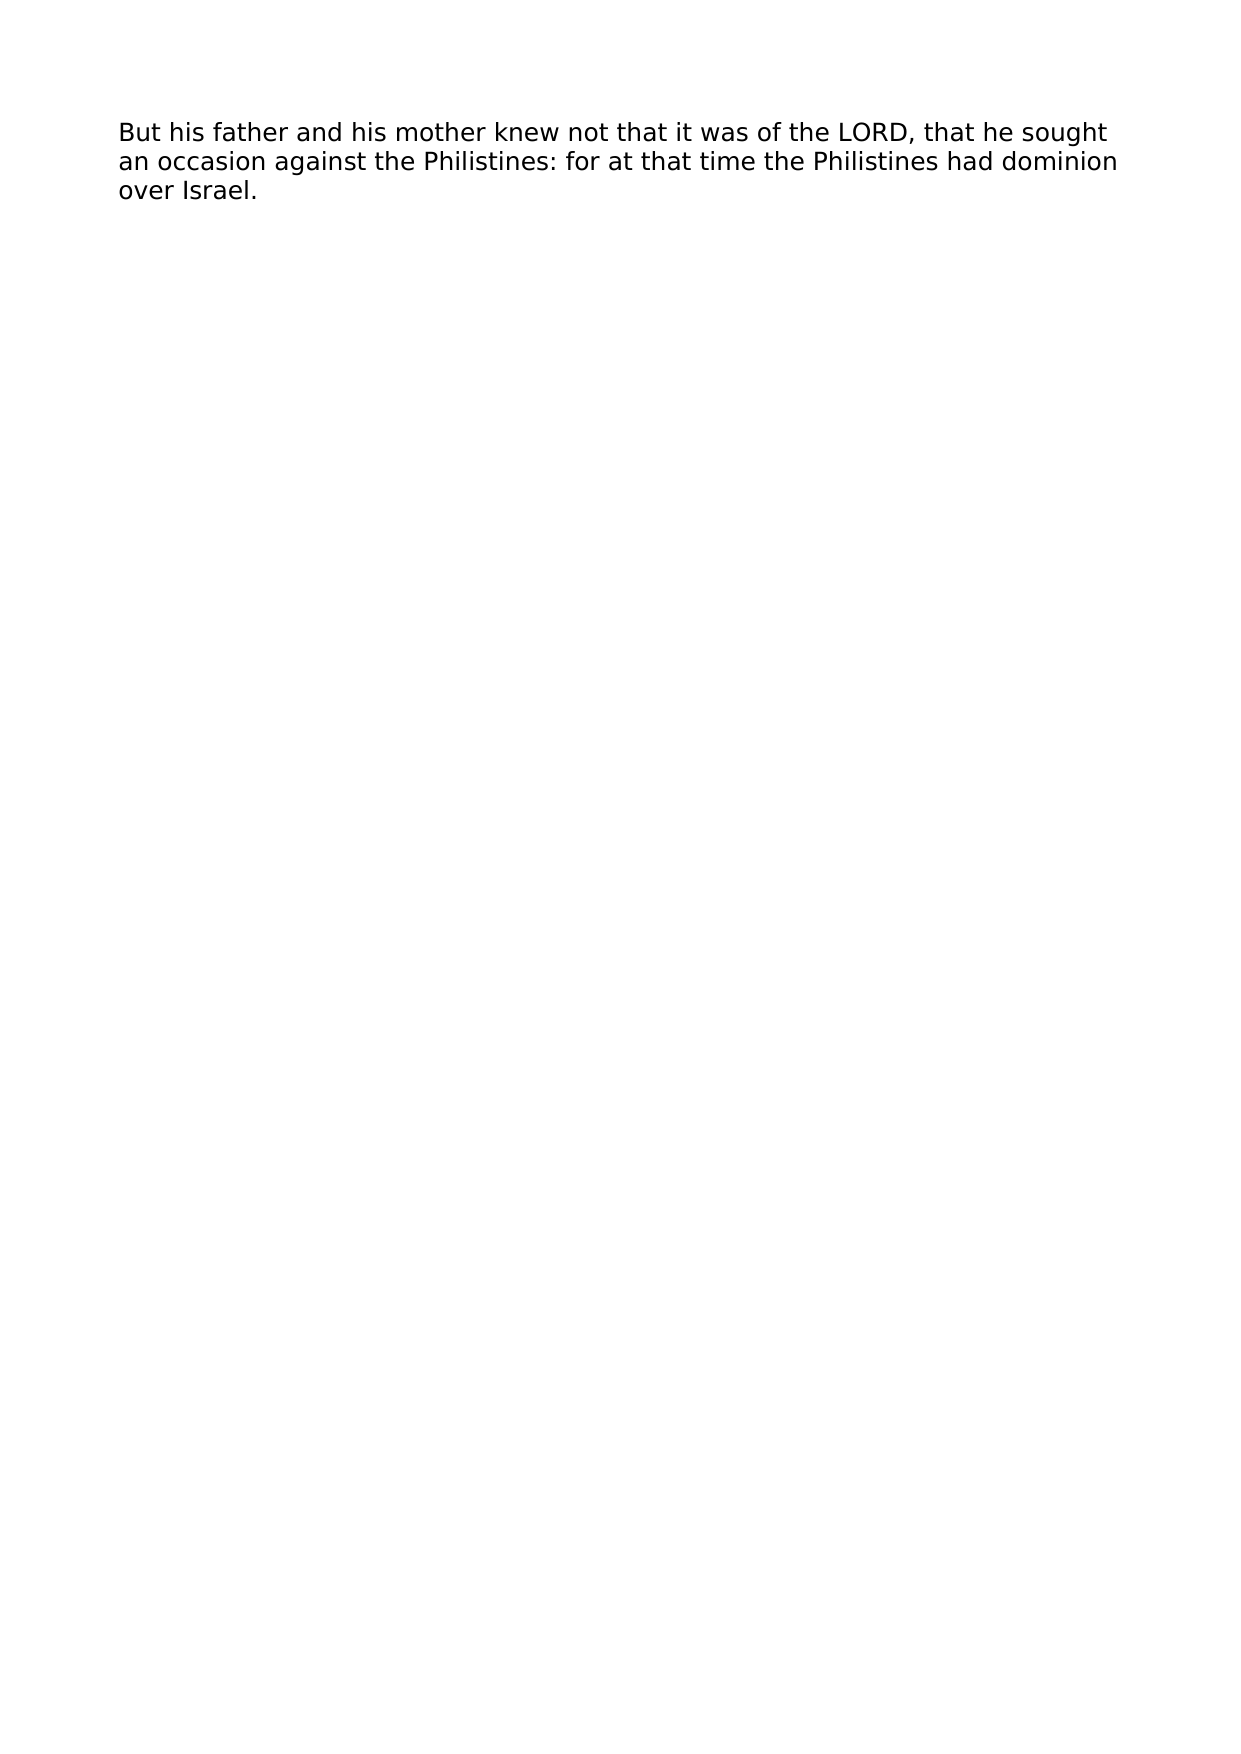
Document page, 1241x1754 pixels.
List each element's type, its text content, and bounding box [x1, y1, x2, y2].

text But his father and his mother knew not that it was of the LORD, that he sought an occasion against the Philistines: for at that time the Philistines had dominion over Israel. [118, 118, 1122, 206]
